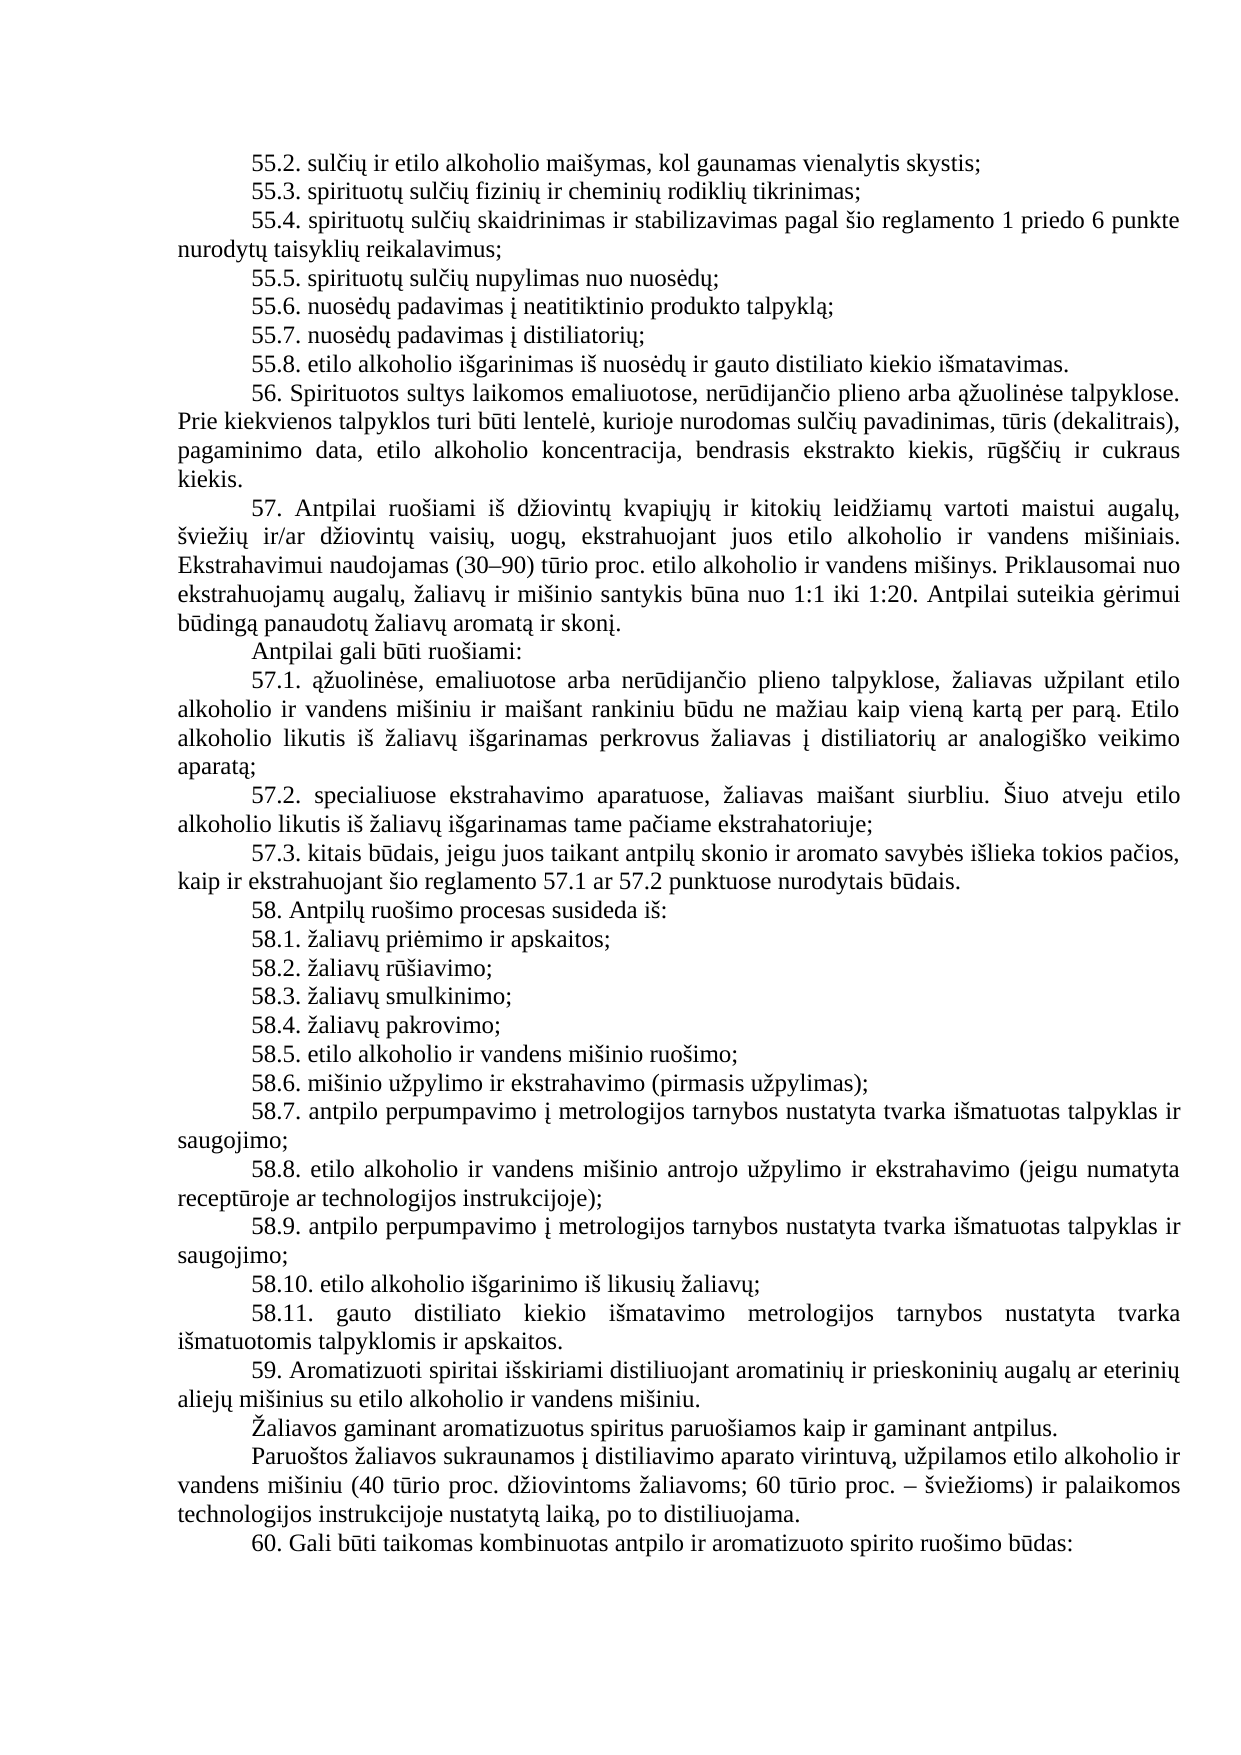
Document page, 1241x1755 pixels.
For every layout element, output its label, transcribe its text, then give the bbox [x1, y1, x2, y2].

text 57.3. kitais būdais, jeigu juos taikant antpilų skonio ir aromato savybės išlieka tokios pačios, kaip ir ekstrahuojant šio reglamento 57.1 ar 57.2 punktuose nurodytais būdais. [177, 838, 1181, 895]
text 55.7. nuosėdų padavimas į distiliatorių; [177, 320, 1181, 349]
text 57.2. specialiuose ekstrahavimo aparatuose, žaliavas maišant siurbliu. Šiuo atveju etilo alkoholio likutis iš žaliavų išgarinamas tame pačiame ekstrahatoriuje; [177, 780, 1181, 838]
text 58.5. etilo alkoholio ir vandens mišinio ruošimo; [177, 1039, 1181, 1068]
text 58.11. gauto distiliato kiekio išmatavimo metrologijos tarnybos nustatyta tvarka išmatuotomis talpyklomis ir apskaitos. [177, 1298, 1181, 1355]
text 58.2. žaliavų rūšiavimo; [177, 953, 1181, 981]
text 58.4. žaliavų pakrovimo; [177, 1010, 1181, 1039]
text 58. Antpilų ruošimo procesas susideda iš: [177, 895, 1181, 924]
text 57. Antpilai ruošiami iš džiovintų kvapiųjų ir kitokių leidžiamų vartoti maistui augalų, šviežių ir/ar džiovintų vaisių, uogų, ekstrahuojant juos etilo alkoholio ir vandens mišiniais. Ekstrahavimui naudojamas (30–90) tūrio proc. etilo alkoholio ir vandens mišinys. Priklausomai nuo ekstrahuojamų augalų, žaliavų ir mišinio santykis būna nuo 1:1 iki 1:20. Antpilai suteikia gėrimui būdingą panaudotų žaliavų aromatą ir skonį. [177, 493, 1181, 636]
text 58.6. mišinio užpylimo ir ekstrahavimo (pirmasis užpylimas); [177, 1068, 1181, 1096]
text 58.9. antpilo perpumpavimo į metrologijos tarnybos nustatyta tvarka išmatuotas talpyklas ir saugojimo; [177, 1211, 1181, 1269]
text 58.8. etilo alkoholio ir vandens mišinio antrojo užpylimo ir ekstrahavimo (jeigu numatyta receptūroje ar technologijos instrukcijoje); [177, 1154, 1181, 1211]
text 58.10. etilo alkoholio išgarinimo iš likusių žaliavų; [177, 1269, 1181, 1298]
text 55.3. spirituotų sulčių fizinių ir cheminių rodiklių tikrinimas; [177, 176, 1181, 205]
text 57.1. ąžuolinėse, emaliuotose arba nerūdijančio plieno talpyklose, žaliavas užpilant etilo alkoholio ir vandens mišiniu ir maišant rankiniu būdu ne mažiau kaip vieną kartą per parą. Etilo alkoholio likutis iš žaliavų išgarinamas perkrovus žaliavas į distiliatorių ar analogiško veikimo aparatą; [177, 665, 1181, 780]
text 58.7. antpilo perpumpavimo į metrologijos tarnybos nustatyta tvarka išmatuotas talpyklas ir saugojimo; [177, 1096, 1181, 1154]
text 55.2. sulčių ir etilo alkoholio maišymas, kol gaunamas vienalytis skystis; [177, 148, 1181, 176]
text 55.4. spirituotų sulčių skaidrinimas ir stabilizavimas pagal šio reglamento 1 priedo 6 punkte nurodytų taisyklių reikalavimus; [177, 205, 1181, 263]
text 58.3. žaliavų smulkinimo; [177, 981, 1181, 1010]
text Antpilai gali būti ruošiami: [177, 636, 1181, 665]
text 55.8. etilo alkoholio išgarinimas iš nuosėdų ir gauto distiliato kiekio išmatavimas. [177, 349, 1181, 378]
text Paruoštos žaliavos sukraunamos į distiliavimo aparato virintuvą, užpilamos etilo alkoholio ir vandens mišiniu (40 tūrio proc. džiovintoms žaliavoms; 60 tūrio proc. – šviežioms) ir palaikomos technologijos instrukcijoje nustatytą laiką, po to distiliuojama. [177, 1441, 1181, 1528]
text 60. Gali būti taikomas kombinuotas antpilo ir aromatizuoto spirito ruošimo būdas: [177, 1528, 1181, 1556]
text 55.6. nuosėdų padavimas į neatitiktinio produkto talpyklą; [177, 291, 1181, 320]
text Žaliavos gaminant aromatizuotus spiritus paruošiamos kaip ir gaminant antpilus. [177, 1413, 1181, 1441]
text 58.1. žaliavų priėmimo ir apskaitos; [177, 924, 1181, 953]
text 55.5. spirituotų sulčių nupylimas nuo nuosėdų; [177, 263, 1181, 291]
text 56. Spirituotos sultys laikomos emaliuotose, nerūdijančio plieno arba ąžuolinėse talpyklose. Prie kiekvienos talpyklos turi būti lentelė, kurioje nurodomas sulčių pavadinimas, tūris (dekalitrais), pagaminimo data, etilo alkoholio koncentracija, bendrasis ekstrakto kiekis, rūgščių ir cukraus kiekis. [177, 378, 1181, 493]
text 59. Aromatizuoti spiritai išskiriami distiliuojant aromatinių ir prieskoninių augalų ar eterinių aliejų mišinius su etilo alkoholio ir vandens mišiniu. [177, 1355, 1181, 1413]
